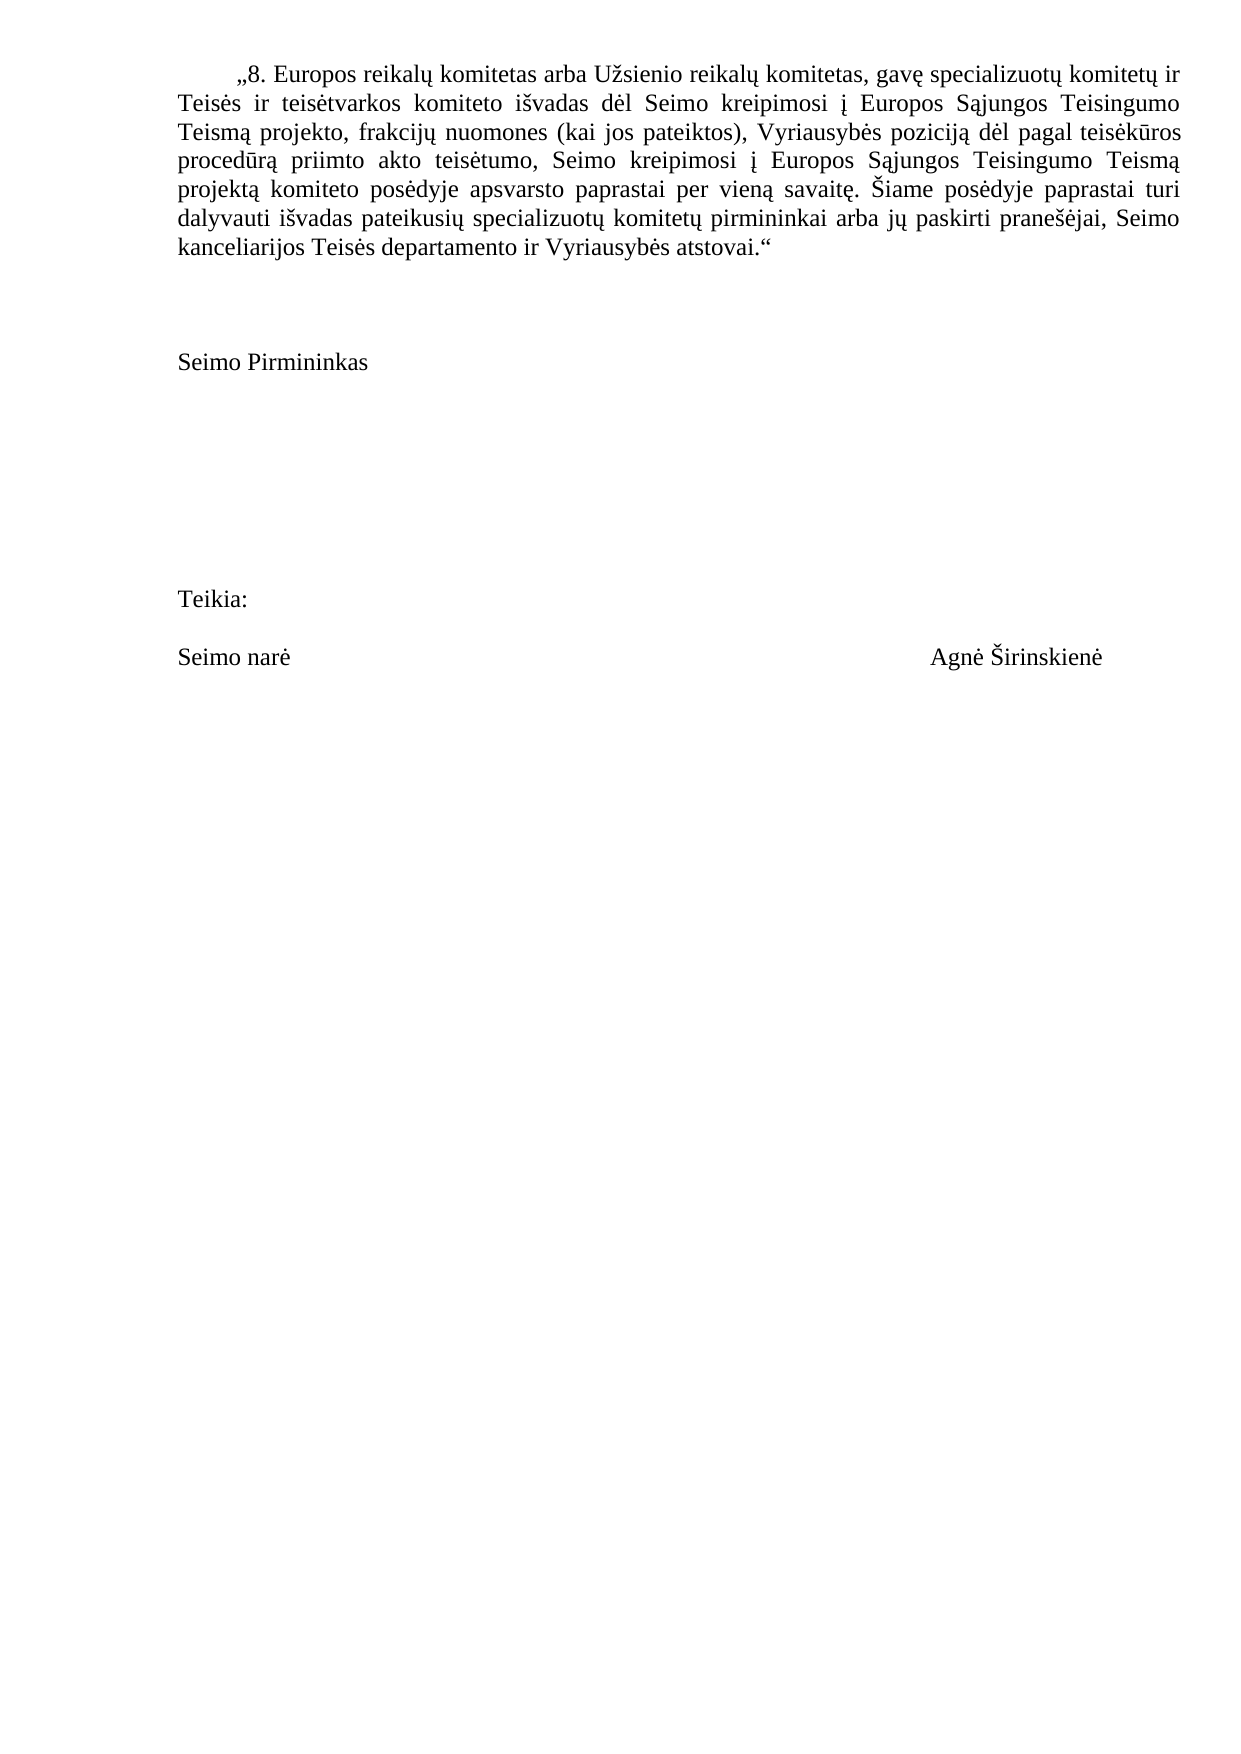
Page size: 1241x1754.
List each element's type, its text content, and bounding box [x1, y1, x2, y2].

text Teikia: [177, 584, 1181, 613]
text Seimo Pirmininkas [177, 347, 1181, 375]
text „8. Europos reikalų komitetas arba Užsienio reikalų komitetas, gavę specializuotų komitetų ir Teisės ir teisėtvarkos komiteto išvadas dėl Seimo kreipimosi į Europos Sąjungos Teisingumo Teismą projekto, frakcijų nuomones (kai jos pateiktos), Vyriausybės poziciją dėl pagal teisėkūros procedūrą priimto akto teisėtumo, Seimo kreipimosi į Europos Sąjungos Teisingumo Teismą projektą komiteto posėdyje apsvarsto paprastai per vieną savaitę. Šiame posėdyje paprastai turi dalyvauti išvadas pateikusių specializuotų komitetų pirmininkai arba jų paskirti pranešėjai, Seimo kanceliarijos Teisės departamento ir Vyriausybės atstovai.“ [177, 59, 1181, 260]
text Seimo narė Agnė Širinskienė [177, 642, 1181, 670]
